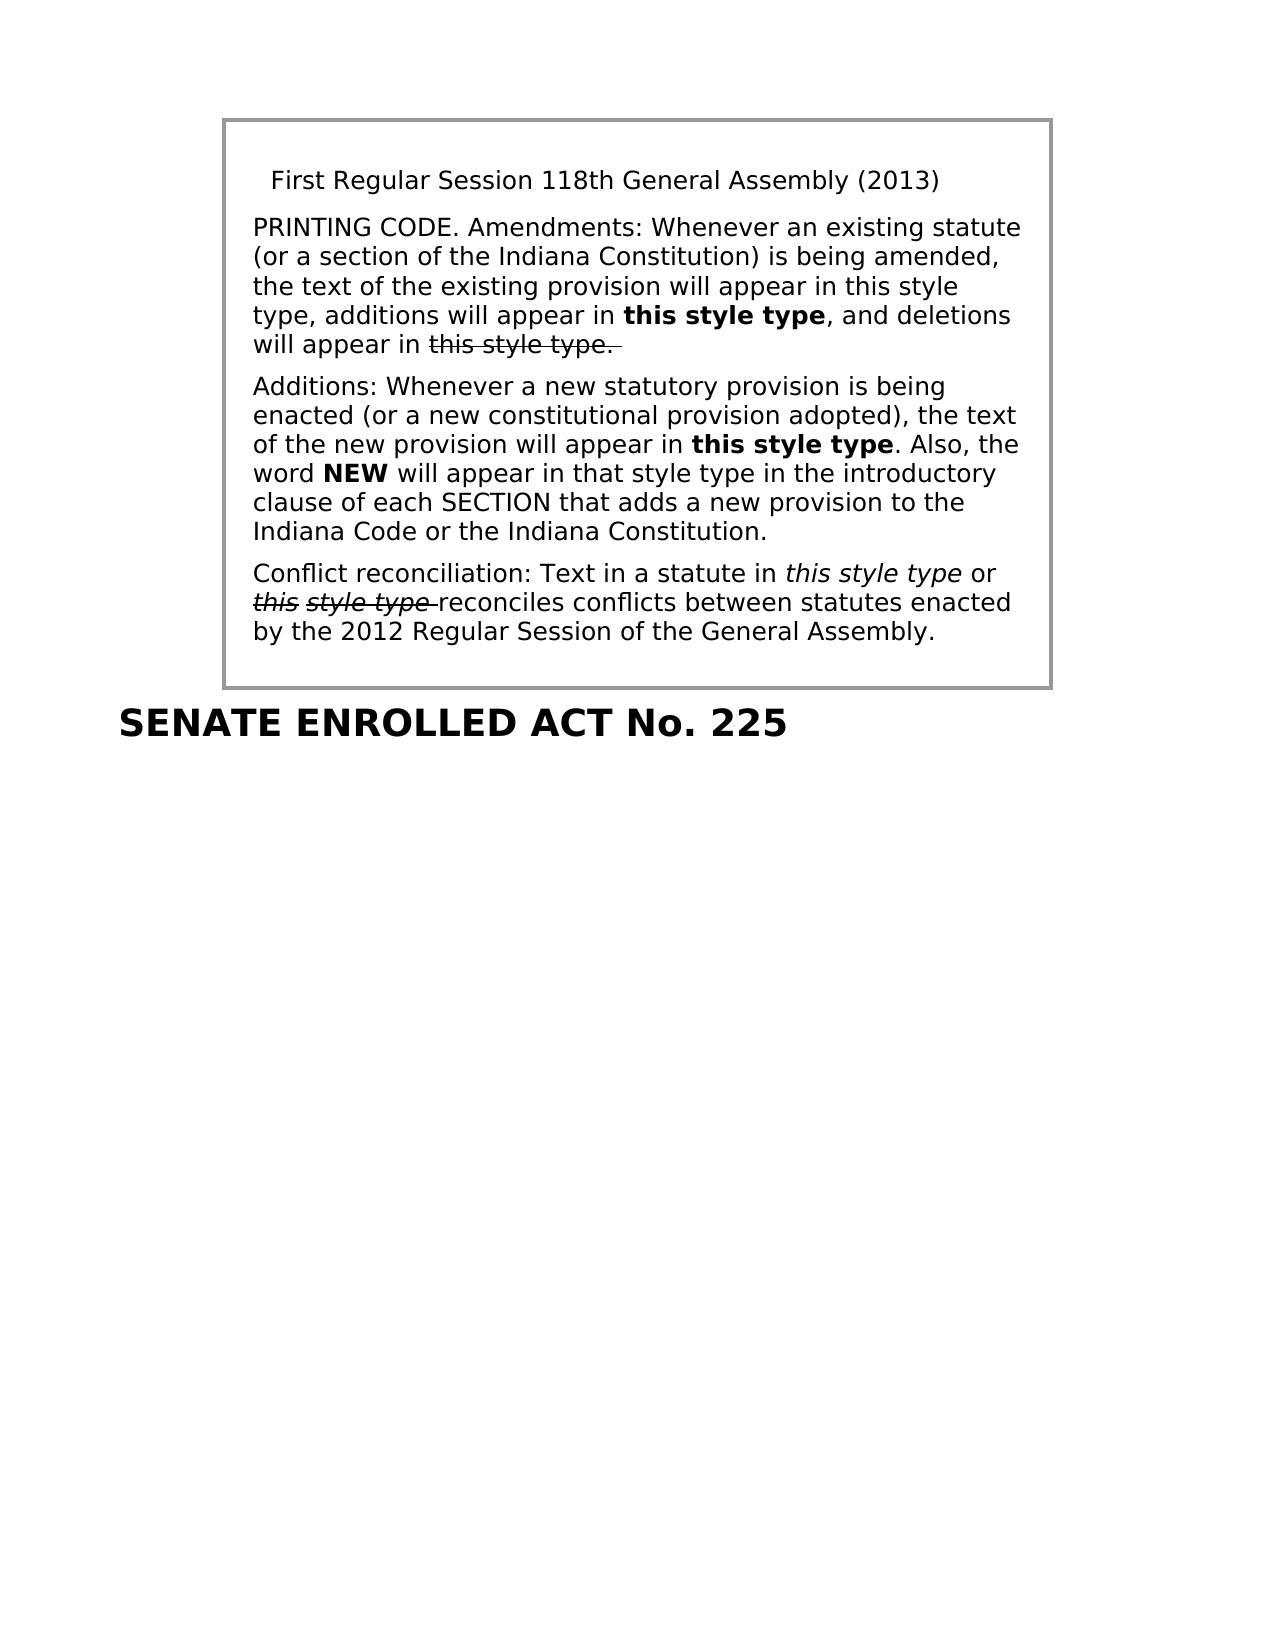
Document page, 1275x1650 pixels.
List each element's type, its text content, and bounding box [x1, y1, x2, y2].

table_header First Regular Session 118th General Assembly (2013) PRINTING CODE. Amendments: Whenever an existing statute (or a section of the Indiana Constitution) is being amended, the text of the existing provision will appear in this style type, additions will appear in this style type, and deletions will appear in this style type. Additions: Whenever a new statutory provision is being enacted (or a new constitutional provision adopted), the text of the new provision will appear in this style type. Also, the word NEW will appear in that style type in the introductory clause of each SECTION that adds a new provision to the Indiana Code or the Indiana Constitution. Conflict reconciliation: Text in a statute in this style type or this style type reconciles conflicts between statutes enacted by the 2012 Regular Session of the General Assembly. [235, 131, 1040, 677]
subtitle SENATE ENROLLED ACT No. 225 [118, 541, 1157, 746]
